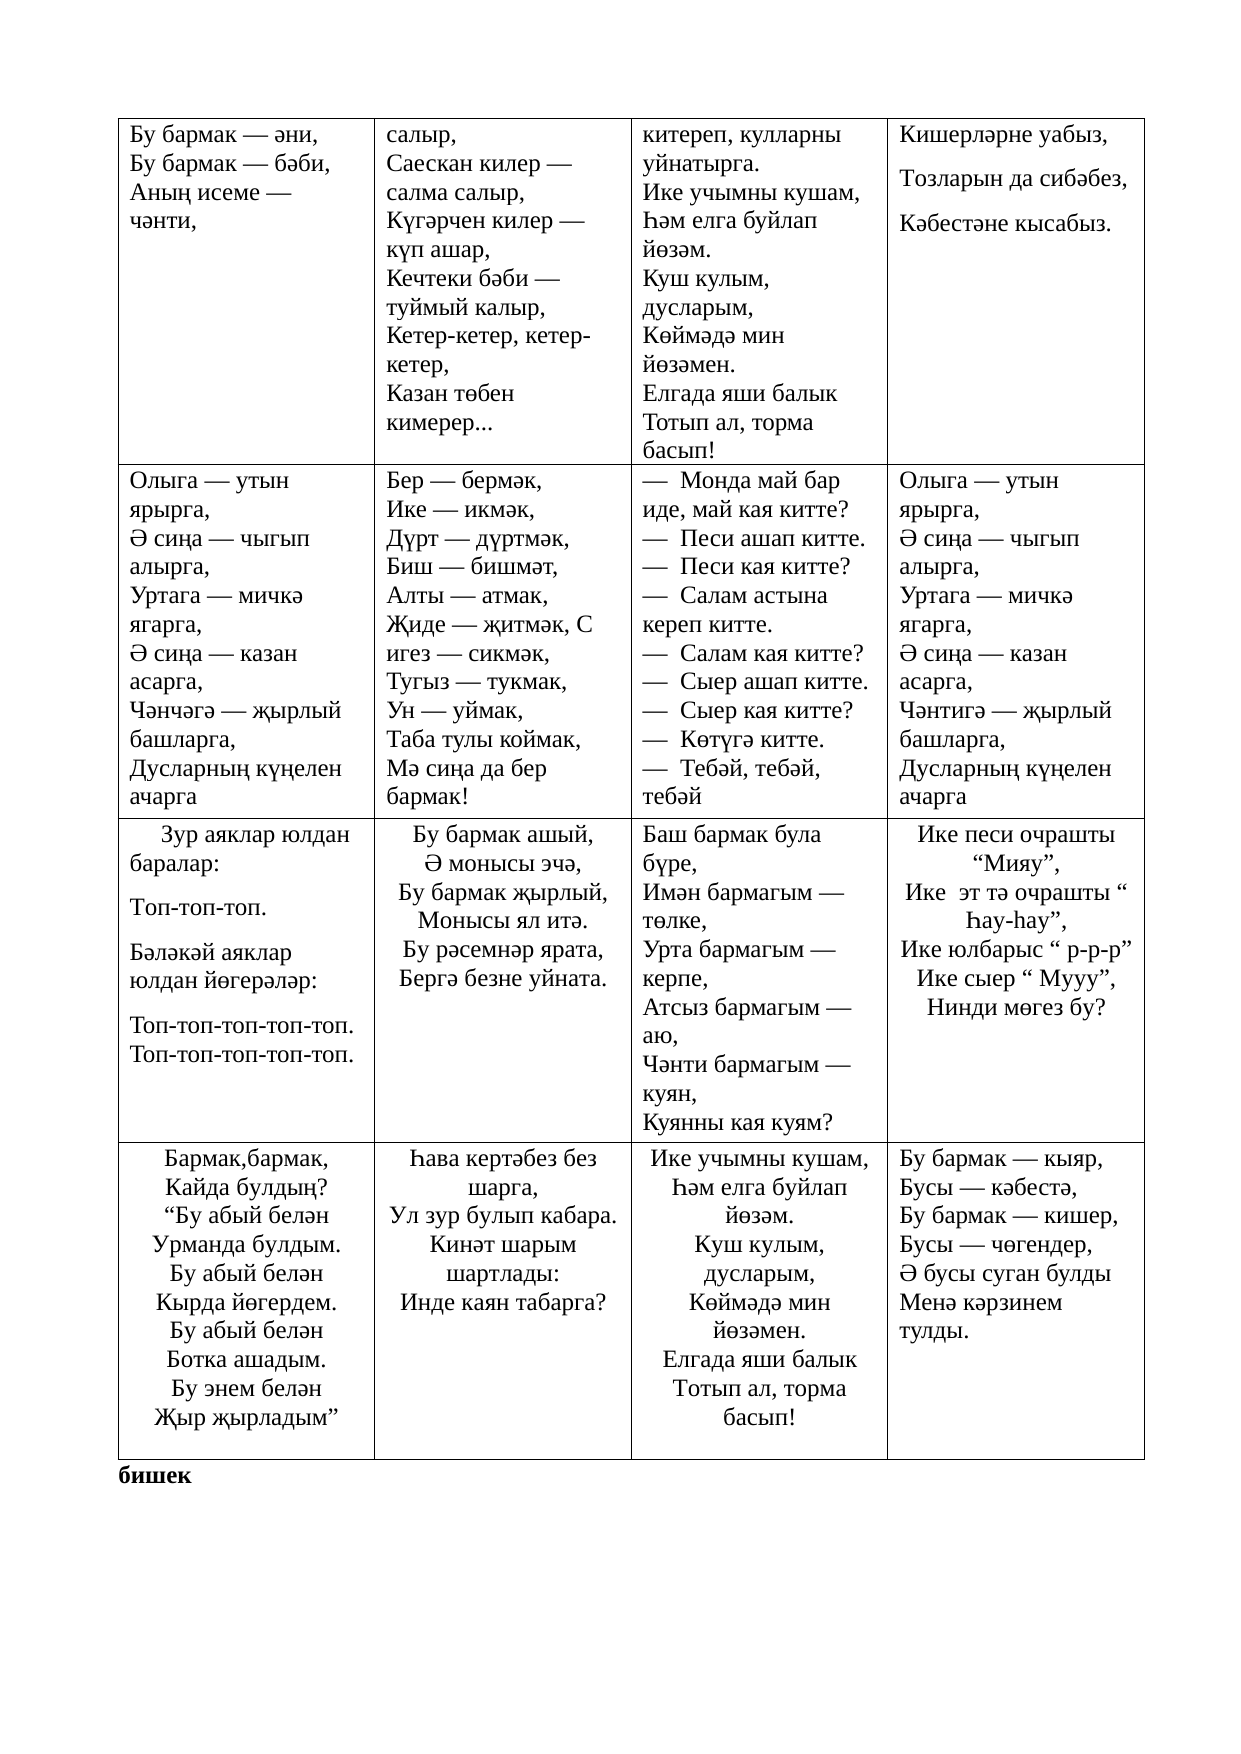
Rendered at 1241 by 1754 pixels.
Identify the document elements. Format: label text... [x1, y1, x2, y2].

table_cell Бу бармак ашый, Ә монысы эчә, Бу бармак җырлый, Монысы ял итә. Бу рәсемнәр ярата, Бергә безне уйната. [375, 819, 631, 1142]
table_header Кишерләрне уабыз, Тозларын да сибәбез, Кәбестәне кысабыз. [888, 119, 1144, 464]
table_cell Һава кертәбез без шарга, Ул зур булып кабара. Кинәт шарым шартлады: Инде каян табарга? [375, 1143, 631, 1459]
table_header китереп, кулларны уйнатырга. Ике учымны кушам, Һәм елга буйлап йөзәм. Куш кулым, дусларым, Көймәдә мин йөзәмен. Елгада яши балык Тотып ал, торма басып! [632, 119, 887, 464]
table_cell Зур аяклар юлдан баралар: Топ-топ-топ. Бәләкәй аяклар юлдан йөгерәләр: Топ-топ-топ-топ-топ. Топ-топ-топ-топ-топ. [119, 819, 374, 1142]
table_cell Ике учымны кушам, Һәм елга буйлап йөзәм. Куш кулым, дусларым, Көймәдә мин йөзәмен. Елгада яши балык Тотып ал, торма басып! [632, 1143, 887, 1459]
table_header Бу бармак — әни, Бу бармак — бәби, Аның исеме — чәнти, [119, 119, 374, 464]
table_header салыр, Саескан килер — салма салыр, Күгәрчен килер — күп ашар, Кечтеки бәби — туймый калыр, Кетер-кетер, кетер-кетер, Казан төбен кимерер... [375, 119, 631, 464]
table_cell Олыга — утын ярырга, Ә сиңа — чыгып алырга, Уртага — мичкә ягарга, Ә сиңа — казан асарга, Чәнтигә — җырлый башларга, Дусларның күңелен ачарга [888, 465, 1144, 818]
table_cell Ике песи очрашты “Мияу”, Ике эт тә очрашты “ Һау-һау”, Ике юлбарыс “ р-р-р” Ике сыер “ Мууу”, Нинди мөгез бу? [888, 819, 1144, 1142]
table_cell Бу бармак — кыяр, Бусы — кәбестә, Бу бармак — кишер, Бусы — чөгендер, Ә бусы суган булды Менә кәрзинем тулды. [888, 1143, 1144, 1459]
text бишек [118, 1460, 1122, 1489]
table_cell — Монда май бар иде, май кая китте? — Песи ашап китте. — Песи кая китте? — Салам астына кереп китте. — Салам кая китте? — Сыер ашап китте. — Сыер кая китте? — Көтүгә китте. — Тебәй, тебәй, тебәй [632, 465, 887, 818]
table_cell Олыга — утын ярырга, Ә сиңа — чыгып алырга, Уртага — мичкә ягарга, Ә сиңа — казан асарга, Чәнчәгә — җырлый башларга, Дусларның күңелен ачарга [119, 465, 374, 818]
table_cell Баш бармак була бүре, Имән бармагым — төлке, Урта бармагым — керпе, Атсыз бармагым — аю, Чәнти бармагым — куян, Куянны кая куям? [632, 819, 887, 1142]
table_cell Бер — бермәк, Ике — икмәк, Дүрт — дүртмәк, Биш — бишмәт, Алты — атмак, Җиде — җитмәк, С игез — сикмәк, Тугыз — тукмак, Ун — уймак, Таба тулы коймак, Мә сиңа да бер бармак! [375, 465, 631, 818]
table_cell Бармак,бармак, Кайда булдың? “Бу абый белән Урманда булдым. Бу абый белән Кырда йөгердем. Бу абый белән Ботка ашадым. Бу энем белән Җыр җырладым” [119, 1143, 374, 1459]
